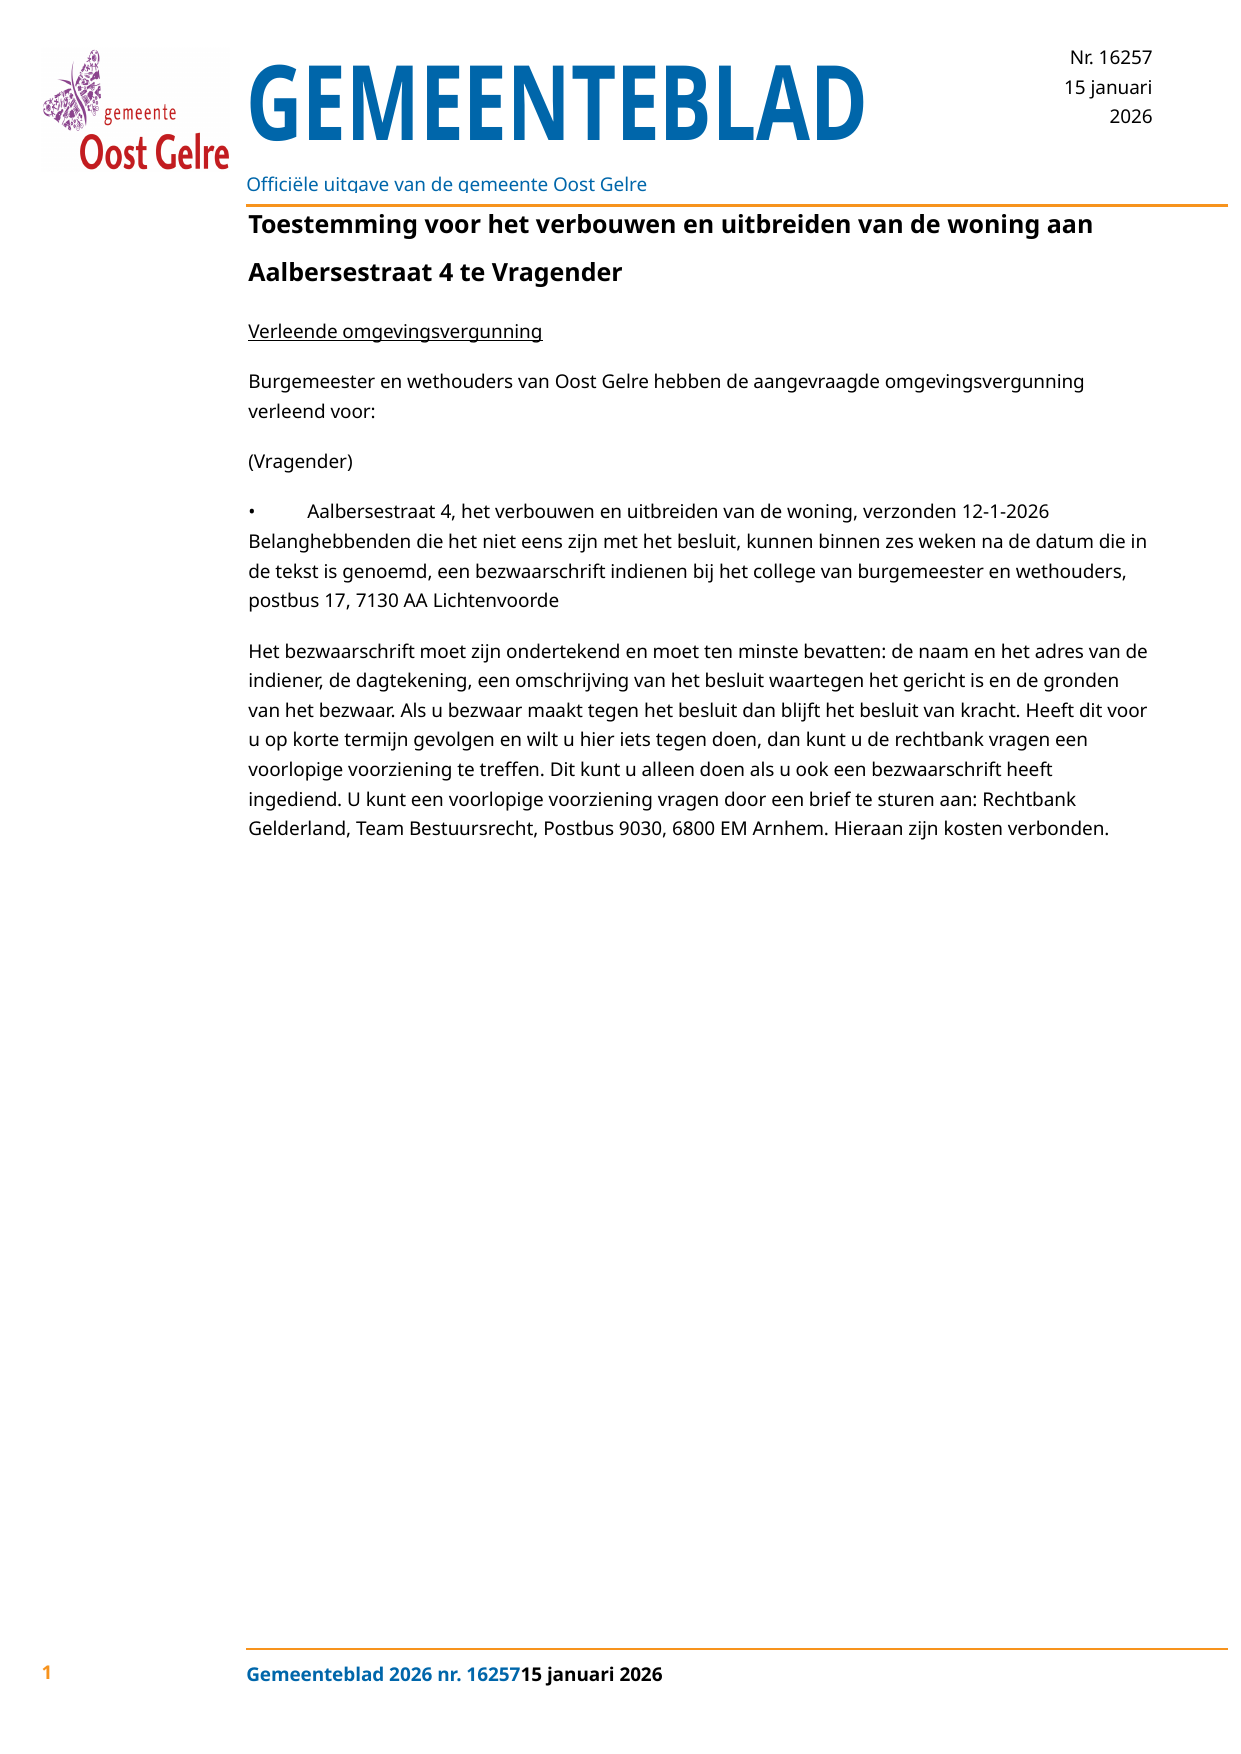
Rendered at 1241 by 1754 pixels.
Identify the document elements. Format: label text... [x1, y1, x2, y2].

text Burgemeester en wethouders van Oost Gelre hebben de aangevraagde omgevingsvergunning verleend voor: [248, 368, 1152, 424]
text Het bezwaarschrift moet zijn ondertekend en moet ten minste bevatten: de naam en het adres van de indiener, de dagtekening, een omschrijving van het besluit waartegen het gericht is en de gronden van het bezwaar. Als u bezwaar maakt tegen het besluit dan blijft het besluit van kracht. Heeft dit voor u op korte termijn gevolgen en wilt u hier iets tegen doen, dan kunt u de rechtbank vragen een voorlopige voorziening te treffen. Dit kunt u alleen doen als u ook een bezwaarschrift heeft ingediend. U kunt een voorlopige voorziening vragen door een brief te sturen aan: Rechtbank Gelderland, Team Bestuursrecht, Postbus 9030, 6800 EM Arnhem. Hieraan zijn kosten verbonden. [248, 638, 1152, 841]
picture [41, 47, 231, 172]
text Verleende omgevingsvergunning [248, 318, 1152, 344]
text Belanghebbenden die het niet eens zijn met het besluit, kunnen binnen zes weken na de datum die in de tekst is genoemd, een bezwaarschrift indienen bij het college van burgemeester en wethouders, postbus 17, 7130 AA Lichtenvoorde [248, 528, 1152, 613]
text Toestemming voor het verbouwen en uitbreiden van de woning aan Aalbersestraat 4 te Vragender [248, 207, 1152, 288]
text (Vragender) [248, 448, 1152, 474]
list Aalbersestraat 4, het verbouwen en uitbreiden van de woning, verzonden 12-1-2026 [248, 499, 1152, 524]
